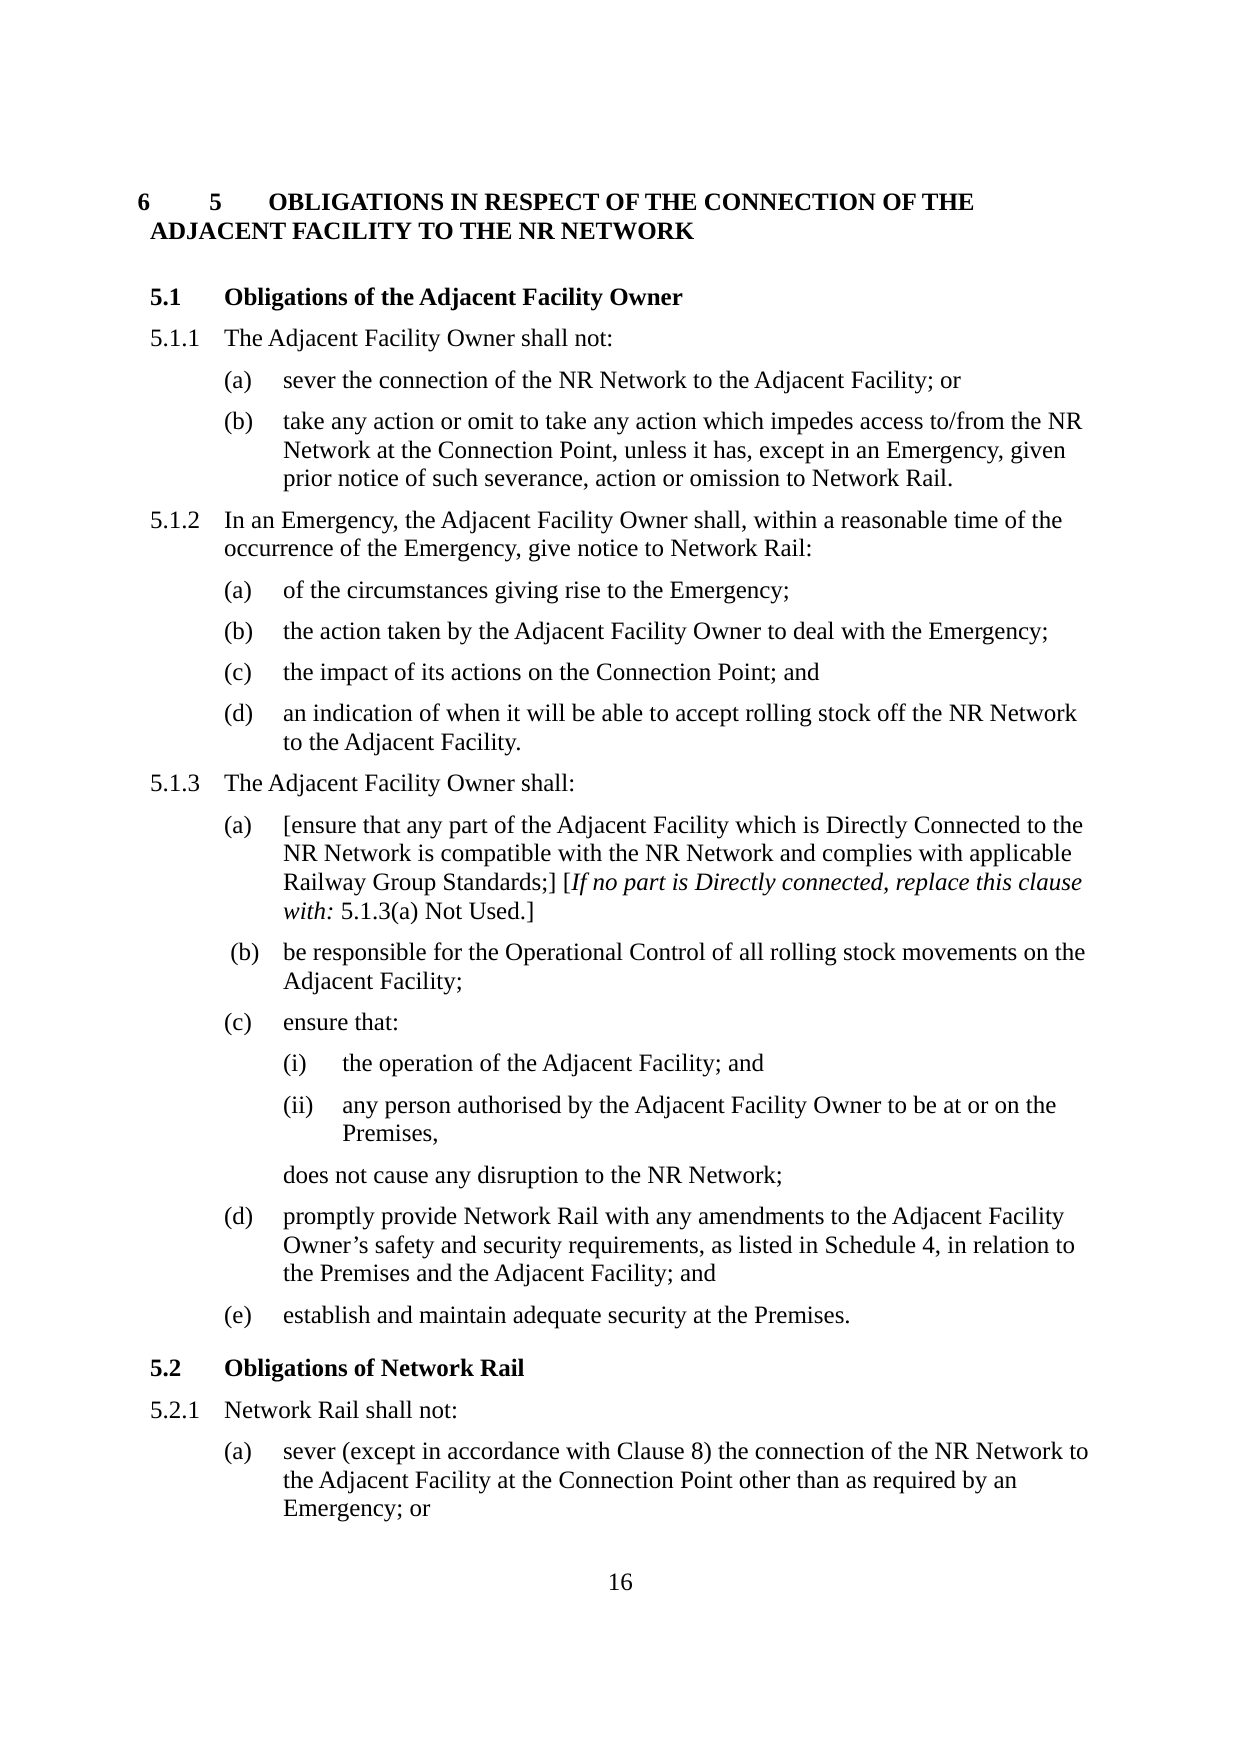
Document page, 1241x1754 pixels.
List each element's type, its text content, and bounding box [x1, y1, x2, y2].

text (a) [ensure that any part of the Adjacent Facility which is Directly Connected to the NR Network is compatible with the NR Network and complies with applicable Railway Group Standards;] [If no part is Directly connected, replace this clause with: 5.1.3(a) Not Used.] [224, 810, 1090, 925]
text (a) of the circumstances giving rise to the Emergency; [224, 575, 1090, 603]
text (a) sever (except in accordance with Clause 8) the connection of the NR Network to the Adjacent Facility at the Connection Point other than as required by an Emergency; or [224, 1436, 1090, 1522]
text (ii) any person authorised by the Adjacent Facility Owner to be at or on the Premises, [283, 1090, 1090, 1147]
text (i) the operation of the Adjacent Facility; and [283, 1048, 1090, 1077]
text (c) the impact of its actions on the Connection Point; and [224, 657, 1090, 686]
text (d) an indication of when it will be able to accept rolling stock off the NR Network to the Adjacent Facility. [224, 698, 1090, 756]
text 5.1.1 The Adjacent Facility Owner shall not: [150, 323, 1090, 352]
text (b) be responsible for the Operational Control of all rolling stock movements on the Adjacent Facility; [224, 937, 1090, 995]
text does not cause any disruption to the NR Network; [283, 1160, 1090, 1188]
text (a) sever the connection of the NR Network to the Adjacent Facility; or [224, 365, 1090, 393]
text 5.1.2 In an Emergency, the Adjacent Facility Owner shall, within a reasonable time of the occurrence of the Emergency, give notice to Network Rail: [150, 505, 1090, 562]
text (c) ensure that: [224, 1007, 1090, 1036]
text 5.1.3 The Adjacent Facility Owner shall: [150, 768, 1090, 797]
text (b) the action taken by the Adjacent Facility Owner to deal with the Emergency; [224, 616, 1090, 645]
subtitle 5.2 Obligations of Network Rail [150, 1353, 1090, 1382]
text (e) establish and maintain adequate security at the Premises. [224, 1300, 1090, 1328]
text (b) take any action or omit to take any action which impedes access to/from the NR Network at the Connection Point, unless it has, except in an Emergency, given prior notice of such severance, action or omission to Network Rail. [224, 406, 1090, 492]
text 5.2.1 Network Rail shall not: [150, 1395, 1090, 1423]
subtitle 5 OBLIGATIONS IN RESPECT OF THE CONNECTION OF THE ADJACENT FACILITY TO THE NR NETWORK [150, 187, 1090, 245]
text (d) promptly provide Network Rail with any amendments to the Adjacent Facility Owner’s safety and security requirements, as listed in Schedule 4, in relation to the Premises and the Adjacent Facility; and [224, 1201, 1090, 1287]
subtitle 5.1 Obligations of the Adjacent Facility Owner [150, 282, 1090, 311]
